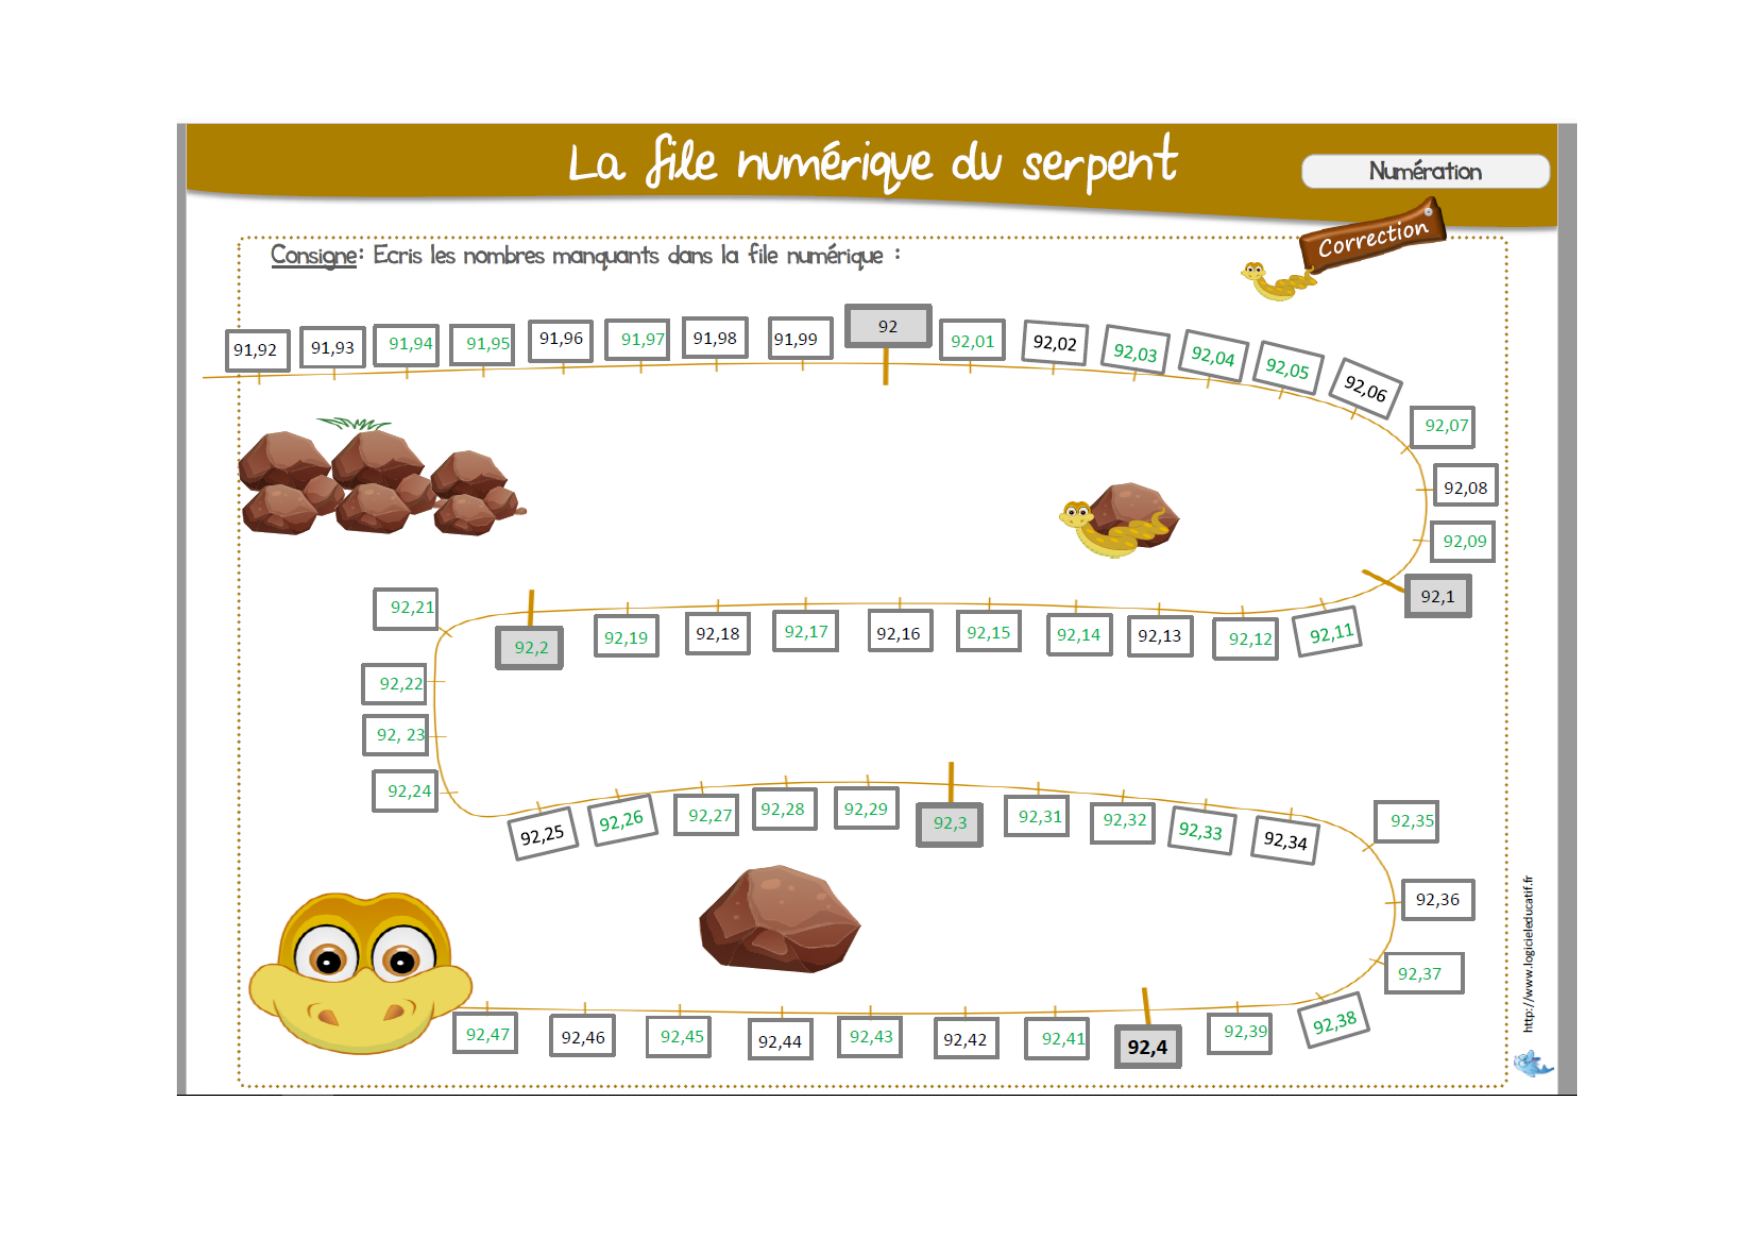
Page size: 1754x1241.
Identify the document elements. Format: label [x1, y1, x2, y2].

picture [176, 118, 1578, 1096]
